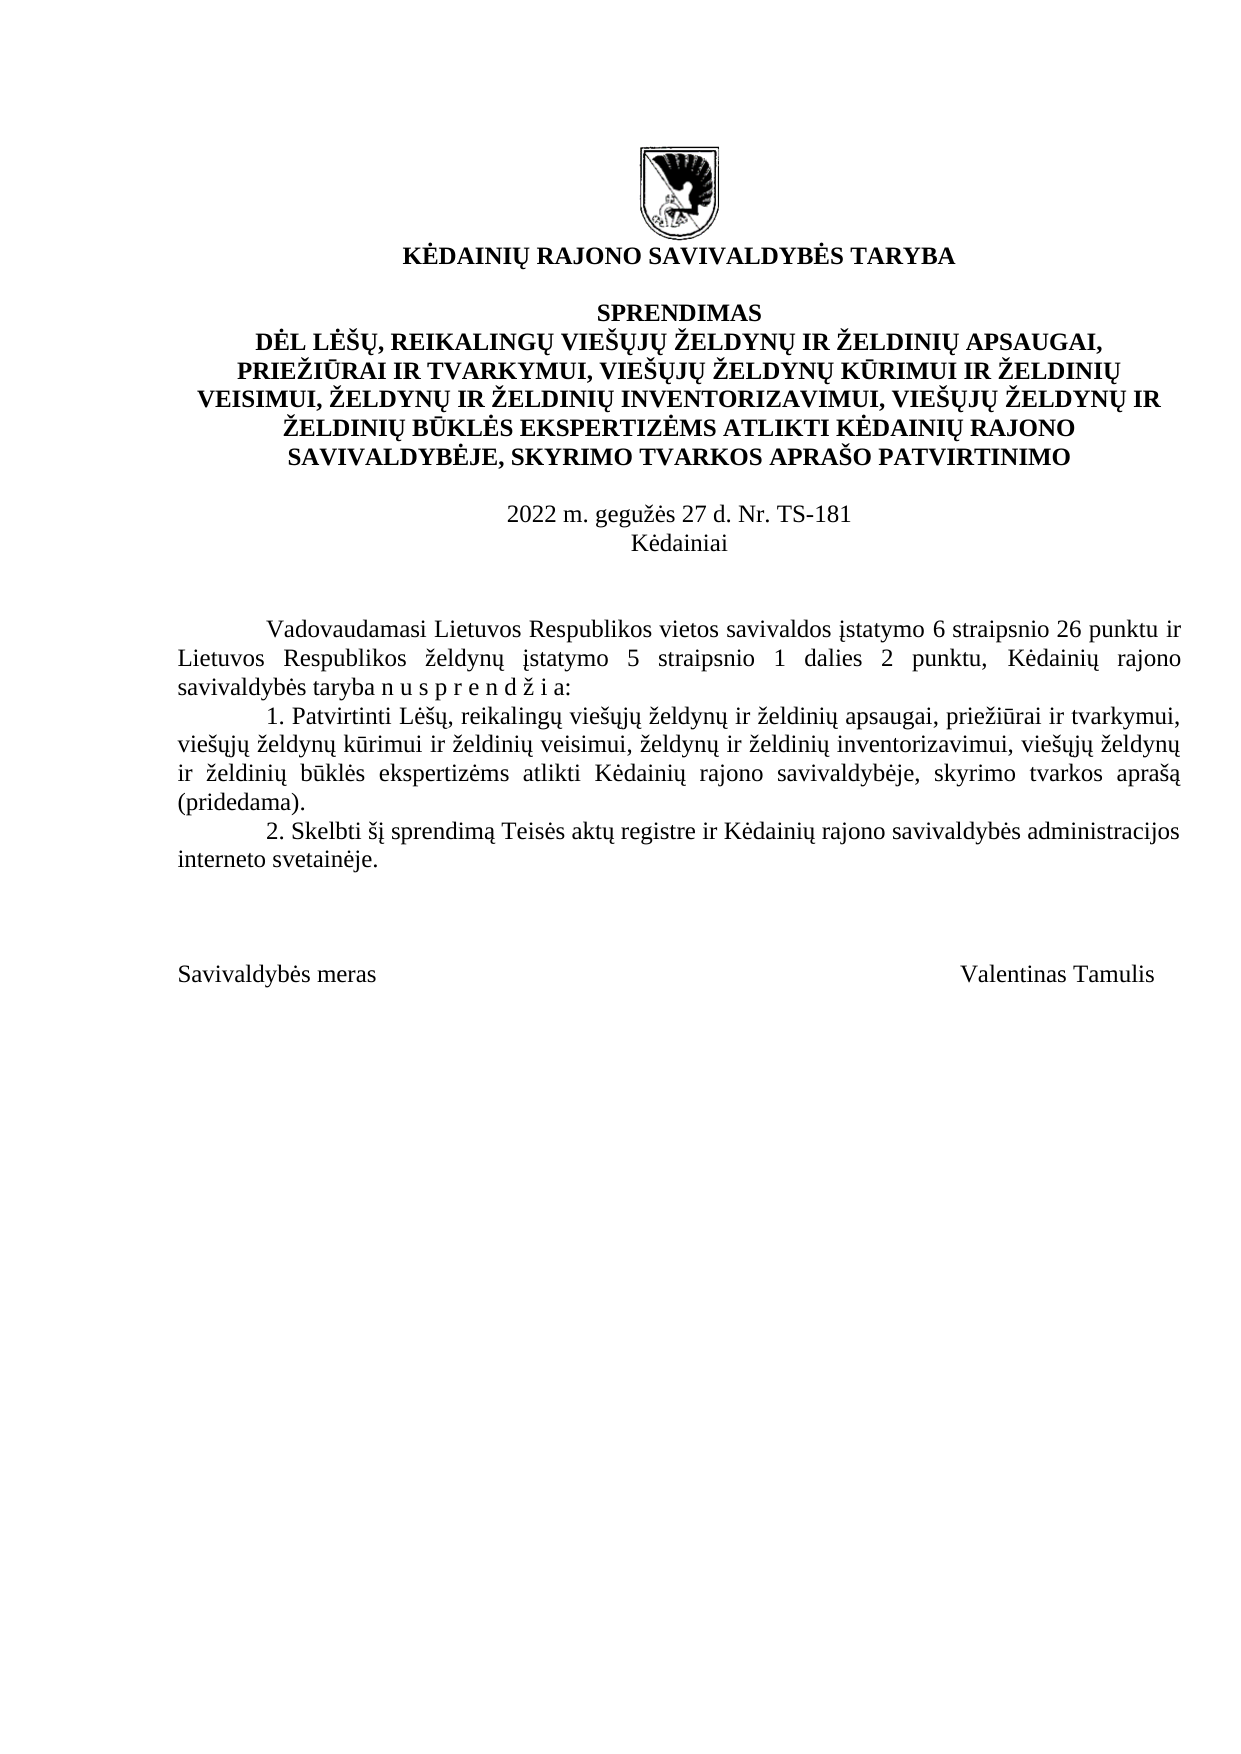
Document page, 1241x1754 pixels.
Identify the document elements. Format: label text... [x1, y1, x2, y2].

text DĖL LĖŠŲ, REIKALINGŲ VIEŠŲJŲ ŽELDYNŲ IR ŽELDINIŲ APSAUGAI, PRIEŽIŪRAI IR TVARKYMUI, VIEŠŲJŲ ŽELDYNŲ KŪRIMUI IR ŽELDINIŲ VEISIMUI, ŽELDYNŲ IR ŽELDINIŲ INVENTORIZAVIMUI, VIEŠŲJŲ ŽELDYNŲ IR ŽELDINIŲ BŪKLĖS EKSPERTIZĖMS ATLIKTI KĖDAINIŲ RAJONO SAVIVALDYBĖJE, SKYRIMO TVARKOS APRAŠO PATVIRTINIMO [177, 327, 1181, 471]
text Vadovaudamasi Lietuvos Respublikos vietos savivaldos įstatymo 6 straipsnio 26 punktu ir Lietuvos Respublikos želdynų įstatymo 5 straipsnio 1 dalies 2 punktu, Kėdainių rajono savivaldybės taryba n u s p r e n d ž i a: [177, 614, 1181, 701]
text Savivaldybės meras Valentinas Tamulis [177, 959, 1181, 988]
text SPRENDIMAS [177, 298, 1181, 327]
text 2. Skelbti šį sprendimą Teisės aktų registre ir Kėdainių rajono savivaldybės administracijos interneto svetainėje. [177, 816, 1181, 873]
text 2022 m. gegužės 27 d. Nr. TS-181 [177, 499, 1181, 528]
text Kėdainiai [177, 528, 1181, 557]
text 1. Patvirtinti Lėšų, reikalingų viešųjų želdynų ir želdinių apsaugai, priežiūrai ir tvarkymui, viešųjų želdynų kūrimui ir želdinių veisimui, želdynų ir želdinių inventorizavimui, viešųjų želdynų ir želdinių būklės ekspertizėms atlikti Kėdainių rajono savivaldybėje, skyrimo tvarkos aprašą (pridedama). [177, 701, 1181, 816]
text KĖDAINIŲ RAJONO SAVIVALDYBĖS TARYBA [177, 241, 1181, 269]
